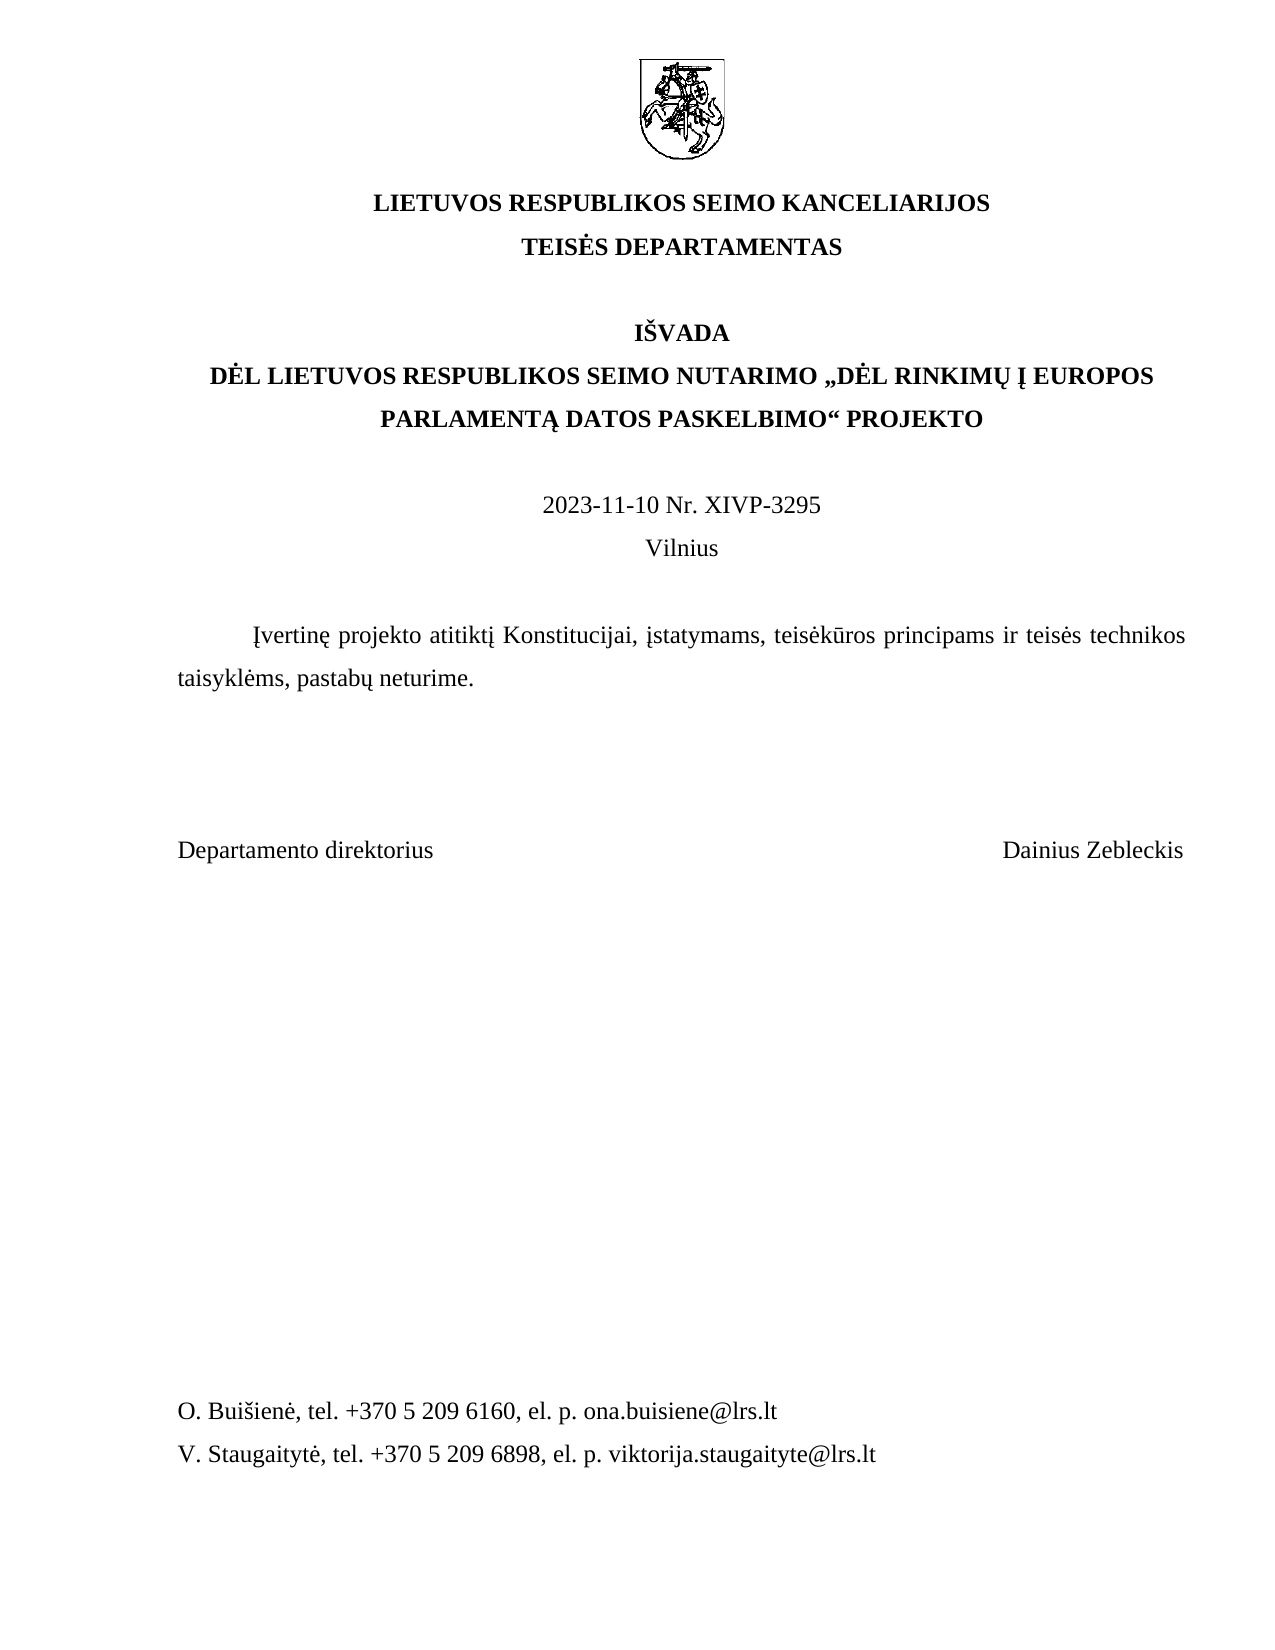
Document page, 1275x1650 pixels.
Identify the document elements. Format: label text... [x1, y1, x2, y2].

text V. Staugaitytė, tel. +370 5 209 6898, el. p. viktorija.staugaityte@lrs.lt [177, 1439, 1186, 1468]
text Įvertinę projekto atitiktį Konstitucijai, įstatymams, teisėkūros principams ir teisės technikos taisyklėms, pastabų neturime. [177, 620, 1186, 692]
text O. Buišienė, tel. +370 5 209 6160, el. p. ona.buisiene@lrs.lt [177, 1396, 1186, 1425]
text Departamento direktorius Dainius Zebleckis [177, 835, 1186, 864]
subtitle TEISĖS DEPARTAMENTAS [177, 232, 1186, 260]
text IŠVADA [177, 318, 1186, 347]
text DĖL LIETUVOS RESPUBLIKOS SEIMO NUTARIMO „DĖL RINKIMŲ Į EUROPOS PARLAMENTĄ DATOS PASKELBIMO“ PROJEKTO [177, 361, 1186, 433]
text 2023-11-10 Nr. XIVP-3295 [177, 490, 1186, 519]
text LIETUVOS RESPUBLIKOS SEIMO KANCELIARIJOS [177, 188, 1186, 217]
text Vilnius [177, 533, 1186, 562]
